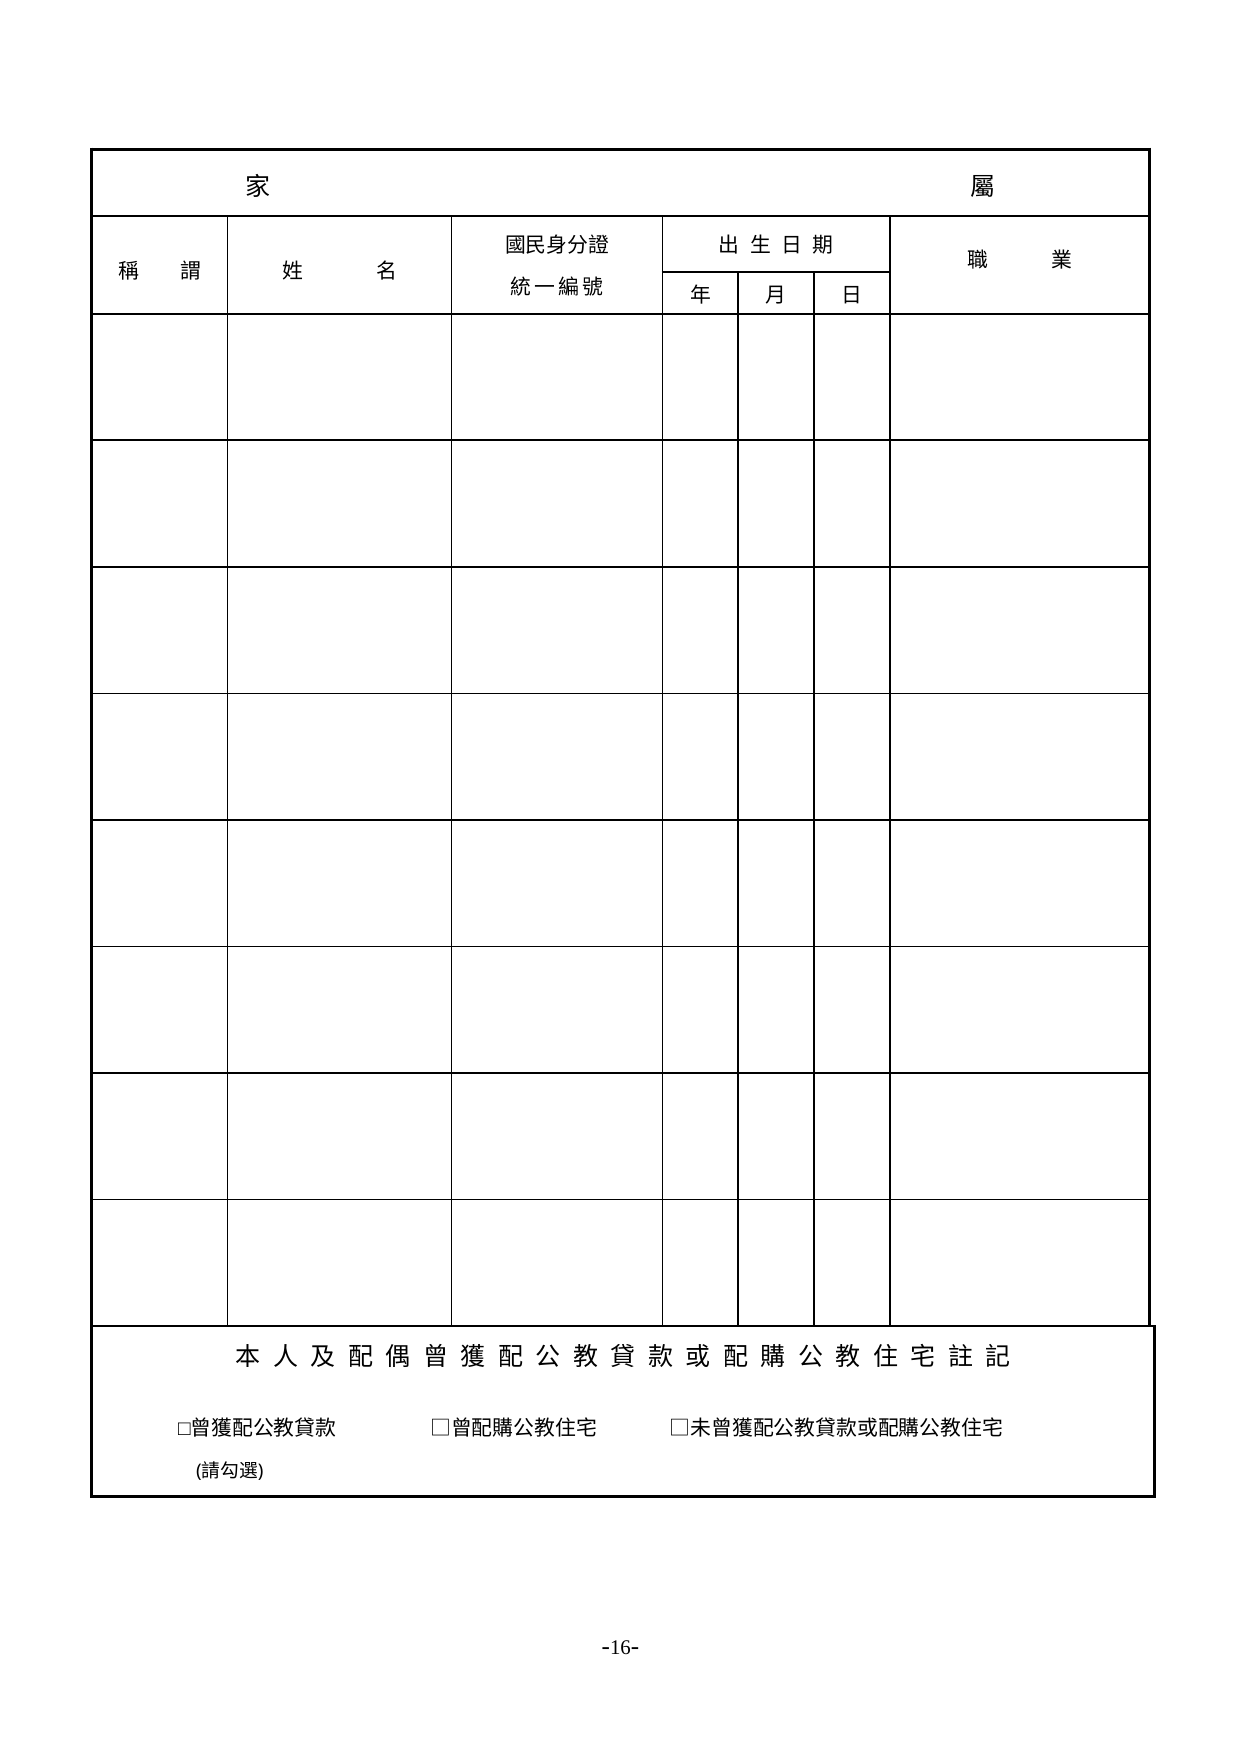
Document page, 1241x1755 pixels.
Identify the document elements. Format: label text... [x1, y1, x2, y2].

table_cell [93, 821, 227, 946]
table_cell 稱 謂 [93, 217, 227, 313]
table_cell [452, 315, 662, 439]
table_header 家 屬 [93, 151, 1148, 215]
table_cell [739, 315, 813, 439]
table_cell [663, 315, 737, 439]
table_cell [452, 947, 662, 1072]
table_cell [93, 315, 227, 439]
table_cell 本 人 及 配 偶 曾 獲 配 公 教 貸 款 或 配 購 公 教 住 宅 註 記 □曾獲配公教貸款 □曾配購公教住宅 □未曾獲配公教貸款或配購公教住宅 (請勾選) [93, 1327, 1153, 1494]
table_cell [815, 1200, 889, 1325]
table_cell [228, 694, 451, 819]
table_cell [891, 568, 1148, 692]
table_cell [739, 1074, 813, 1199]
table_cell [228, 1074, 451, 1199]
table_cell [93, 441, 227, 566]
table_cell 月 [739, 273, 813, 313]
table_cell [891, 1074, 1148, 1199]
table_cell [228, 441, 451, 566]
table_cell [815, 694, 889, 819]
table_cell 出 生 日 期 [663, 217, 889, 271]
table_cell [93, 568, 227, 692]
table_cell [663, 694, 737, 819]
table_cell [739, 568, 813, 692]
table_cell [452, 821, 662, 946]
table_cell [663, 441, 737, 566]
table_cell [739, 441, 813, 566]
table_cell [891, 821, 1148, 946]
table_cell [891, 315, 1148, 439]
table_cell [228, 1200, 451, 1325]
table_cell 姓 名 [228, 217, 451, 313]
table_cell [739, 821, 813, 946]
table_cell [228, 568, 451, 692]
table_cell 日 [815, 273, 889, 313]
table_cell 職 業 [891, 217, 1148, 313]
table_cell [93, 694, 227, 819]
table_cell [93, 1074, 227, 1199]
table_cell [891, 1200, 1148, 1325]
table_cell [93, 947, 227, 1072]
table_cell [228, 947, 451, 1072]
table_cell [663, 947, 737, 1072]
table_cell [739, 694, 813, 819]
table_cell [663, 1074, 737, 1199]
table_cell [739, 1200, 813, 1325]
table_cell 年 [663, 273, 737, 313]
table_cell [663, 821, 737, 946]
table_cell 國民身分證 統一編號 [452, 217, 662, 313]
table_cell [815, 568, 889, 692]
table_cell [815, 315, 889, 439]
table_cell [815, 1074, 889, 1199]
table_cell [663, 568, 737, 692]
table_cell [739, 947, 813, 1072]
table_cell [228, 315, 451, 439]
table_cell [815, 441, 889, 566]
table_cell [452, 1074, 662, 1199]
table_cell [891, 441, 1148, 566]
table_cell [452, 694, 662, 819]
table_cell [452, 568, 662, 692]
table_cell [891, 694, 1148, 819]
table_cell [452, 441, 662, 566]
table_cell [815, 821, 889, 946]
table_cell [452, 1200, 662, 1325]
table_cell [93, 1200, 227, 1325]
table_cell [663, 1200, 737, 1325]
table_cell [228, 821, 451, 946]
table_cell [891, 947, 1148, 1072]
table_cell [815, 947, 889, 1072]
